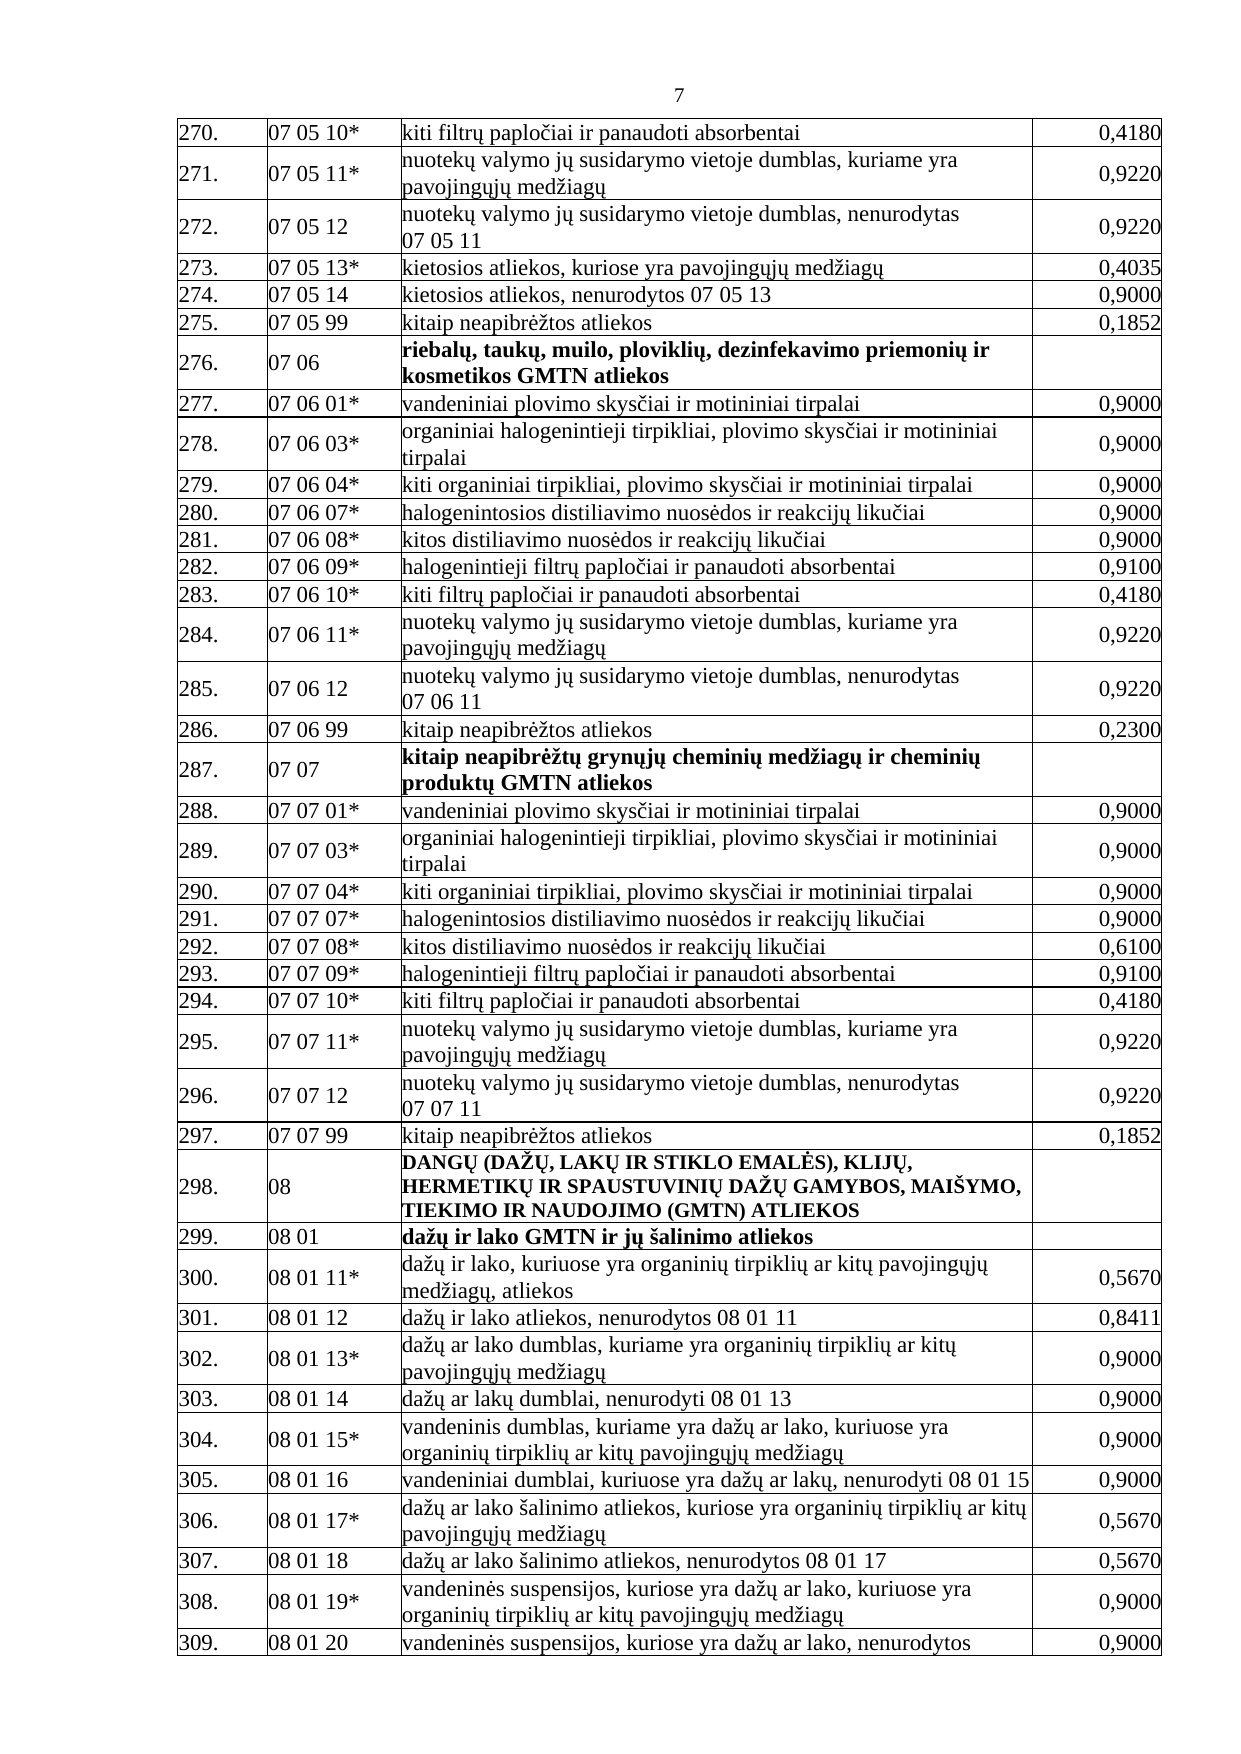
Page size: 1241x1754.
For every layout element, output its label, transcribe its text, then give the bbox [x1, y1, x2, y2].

table_cell [1033, 1150, 1161, 1222]
table_cell 07 07 07* [268, 905, 401, 932]
table_cell 0,9000 [1033, 1332, 1161, 1384]
table_cell 07 07 99 [268, 1123, 401, 1149]
table_cell 07 06 10* [268, 581, 401, 607]
table_cell 0,9000 [1033, 905, 1161, 932]
table_cell 07 06 01* [268, 390, 401, 416]
table_cell 08 01 12 [268, 1304, 401, 1331]
table_cell 08 01 13* [268, 1332, 401, 1384]
table_cell vandeniniai dumblai, kuriuose yra dažų ar lakų, nenurodyti 08 01 15 [402, 1466, 1032, 1493]
table_cell 287. [178, 743, 267, 796]
table_cell 08 01 [268, 1223, 401, 1249]
table_cell nuotekų valymo jų susidarymo vietoje dumblas, kuriame yra pavojingųjų medžiagų [402, 147, 1032, 199]
table_cell dažų ar lakų dumblai, nenurodyti 08 01 13 [402, 1385, 1032, 1412]
table_cell 07 06 99 [268, 716, 401, 742]
table_cell 07 07 03* [268, 824, 401, 877]
table_cell vandeninės suspensijos, kuriose yra dažų ar lako, kuriuose yra organinių tirpiklių ar kitų pavojingųjų medžiagų [402, 1575, 1032, 1628]
table_cell kitaip neapibrėžtos atliekos [402, 716, 1032, 742]
table_cell [1033, 336, 1161, 389]
table_cell 0,4035 [1033, 254, 1161, 280]
table_cell 0,9000 [1033, 878, 1161, 904]
table_cell 0,5670 [1033, 1548, 1161, 1574]
table_cell 295. [178, 1015, 267, 1068]
table_cell 0,9000 [1033, 824, 1161, 877]
table_cell kiti filtrų papločiai ir panaudoti absorbentai [402, 581, 1032, 607]
table_cell nuotekų valymo jų susidarymo vietoje dumblas, nenurodytas 07 07 11 [402, 1069, 1032, 1121]
table_cell 0,2300 [1033, 716, 1161, 742]
table_cell 0,9000 [1033, 281, 1161, 308]
table_cell 307. [178, 1548, 267, 1574]
table_cell 308. [178, 1575, 267, 1628]
table_cell 296. [178, 1069, 267, 1121]
table_cell kitaip neapibrėžtos atliekos [402, 309, 1032, 335]
table_cell 288. [178, 797, 267, 823]
table_cell 07 05 13* [268, 254, 401, 280]
table_cell 284. [178, 608, 267, 661]
table_cell 08 01 14 [268, 1385, 401, 1412]
table_cell 08 01 16 [268, 1466, 401, 1493]
table_cell organiniai halogenintieji tirpikliai, plovimo skysčiai ir motininiai tirpalai [402, 824, 1032, 877]
table_cell 278. [178, 418, 267, 470]
table_cell kiti filtrų papločiai ir panaudoti absorbentai [402, 988, 1032, 1014]
table_cell 273. [178, 254, 267, 280]
table_cell kitos distiliavimo nuosėdos ir reakcijų likučiai [402, 933, 1032, 959]
table_cell 0,9220 [1033, 1015, 1161, 1068]
table_cell 304. [178, 1413, 267, 1465]
table_cell 270. [178, 119, 267, 146]
table_cell 0,9220 [1033, 662, 1161, 714]
table_cell kiti filtrų papločiai ir panaudoti absorbentai [402, 119, 1032, 146]
table_cell kitaip neapibrėžtos atliekos [402, 1123, 1032, 1149]
table_cell kiti organiniai tirpikliai, plovimo skysčiai ir motininiai tirpalai [402, 878, 1032, 904]
table_cell 302. [178, 1332, 267, 1384]
table_cell 283. [178, 581, 267, 607]
table_cell 305. [178, 1466, 267, 1493]
table_cell 0,9000 [1033, 471, 1161, 497]
table_cell 07 07 12 [268, 1069, 401, 1121]
table_cell 271. [178, 147, 267, 199]
table_cell 281. [178, 526, 267, 552]
table_cell dažų ir lako, kuriuose yra organinių tirpiklių ar kitų pavojingųjų medžiagų, atliekos [402, 1250, 1032, 1303]
table_cell 0,9000 [1033, 1413, 1161, 1465]
table_cell 07 06 04* [268, 471, 401, 497]
table_cell 0,9100 [1033, 553, 1161, 580]
table_cell 294. [178, 988, 267, 1014]
table_cell vandeninės suspensijos, kuriose yra dažų ar lako, nenurodytos [402, 1629, 1032, 1655]
table_cell vandeniniai plovimo skysčiai ir motininiai tirpalai [402, 797, 1032, 823]
table_cell 0,5670 [1033, 1250, 1161, 1303]
table_cell 298. [178, 1150, 267, 1222]
table_cell 08 01 11* [268, 1250, 401, 1303]
table_cell 07 07 10* [268, 988, 401, 1014]
table_cell 276. [178, 336, 267, 389]
table_cell dažų ir lako GMTN ir jų šalinimo atliekos [402, 1223, 1032, 1249]
table_cell 0,4180 [1033, 581, 1161, 607]
table_cell 0,9000 [1033, 1466, 1161, 1493]
table_cell 07 07 04* [268, 878, 401, 904]
table_cell nuotekų valymo jų susidarymo vietoje dumblas, kuriame yra pavojingųjų medžiagų [402, 1015, 1032, 1068]
table_cell 07 06 12 [268, 662, 401, 714]
table_cell 301. [178, 1304, 267, 1331]
table_cell 0,9220 [1033, 147, 1161, 199]
table_cell 08 01 17* [268, 1494, 401, 1547]
table_cell 286. [178, 716, 267, 742]
table_cell 0,9220 [1033, 1069, 1161, 1121]
table_cell 07 05 99 [268, 309, 401, 335]
table_cell 0,9000 [1033, 418, 1161, 470]
table_cell 07 07 01* [268, 797, 401, 823]
table_cell 274. [178, 281, 267, 308]
table_cell halogenintosios distiliavimo nuosėdos ir reakcijų likučiai [402, 905, 1032, 932]
table_cell 292. [178, 933, 267, 959]
table_cell 0,9220 [1033, 200, 1161, 253]
table_cell 07 07 09* [268, 960, 401, 986]
table_cell 08 01 20 [268, 1629, 401, 1655]
table_cell 07 05 14 [268, 281, 401, 308]
table_cell 0,9000 [1033, 1629, 1161, 1655]
table_cell 07 07 [268, 743, 401, 796]
table_cell 07 06 08* [268, 526, 401, 552]
table_cell 08 01 19* [268, 1575, 401, 1628]
table_cell 306. [178, 1494, 267, 1547]
table_cell 0,4180 [1033, 988, 1161, 1014]
table_cell 277. [178, 390, 267, 416]
table_cell 300. [178, 1250, 267, 1303]
table_cell 07 06 03* [268, 418, 401, 470]
table_cell halogenintieji filtrų papločiai ir panaudoti absorbentai [402, 960, 1032, 986]
table_cell 07 07 11* [268, 1015, 401, 1068]
table_cell 0,1852 [1033, 1123, 1161, 1149]
table_cell 291. [178, 905, 267, 932]
table_cell nuotekų valymo jų susidarymo vietoje dumblas, nenurodytas 07 05 11 [402, 200, 1032, 253]
table_cell 0,9000 [1033, 526, 1161, 552]
table_cell dažų ar lako dumblas, kuriame yra organinių tirpiklių ar kitų pavojingųjų medžiagų [402, 1332, 1032, 1384]
table_cell DANGŲ (DAŽŲ, LAKŲ IR STIKLO EMALĖS), KLIJŲ, HERMETIKŲ IR SPAUSTUVINIŲ DAŽŲ GAMYBOS, MAIŠYMO, TIEKIMO IR NAUDOJIMO (GMTN) ATLIEKOS [402, 1150, 1032, 1222]
table_cell 08 [268, 1150, 401, 1222]
table_cell 0,9000 [1033, 1575, 1161, 1628]
table_cell 07 05 12 [268, 200, 401, 253]
table_cell 08 01 15* [268, 1413, 401, 1465]
table_cell dažų ar lako šalinimo atliekos, nenurodytos 08 01 17 [402, 1548, 1032, 1574]
table_cell 0,5670 [1033, 1494, 1161, 1547]
table_cell dažų ir lako atliekos, nenurodytos 08 01 11 [402, 1304, 1032, 1331]
table_cell 07 05 10* [268, 119, 401, 146]
table_cell 0,9000 [1033, 499, 1161, 525]
table_cell 07 05 11* [268, 147, 401, 199]
table_cell nuotekų valymo jų susidarymo vietoje dumblas, kuriame yra pavojingųjų medžiagų [402, 608, 1032, 661]
table_cell halogenintieji filtrų papločiai ir panaudoti absorbentai [402, 553, 1032, 580]
table_cell 297. [178, 1123, 267, 1149]
table_cell 0,9100 [1033, 960, 1161, 986]
table_cell halogenintosios distiliavimo nuosėdos ir reakcijų likučiai [402, 499, 1032, 525]
table_cell 299. [178, 1223, 267, 1249]
table_cell 0,9000 [1033, 1385, 1161, 1412]
table_cell riebalų, taukų, muilo, ploviklių, dezinfekavimo priemonių ir kosmetikos GMTN atliekos [402, 336, 1032, 389]
table_cell 272. [178, 200, 267, 253]
table_cell 290. [178, 878, 267, 904]
table_cell 08 01 18 [268, 1548, 401, 1574]
table_cell vandeniniai plovimo skysčiai ir motininiai tirpalai [402, 390, 1032, 416]
table_cell kitos distiliavimo nuosėdos ir reakcijų likučiai [402, 526, 1032, 552]
table_cell 0,9000 [1033, 797, 1161, 823]
table_cell vandeninis dumblas, kuriame yra dažų ar lako, kuriuose yra organinių tirpiklių ar kitų pavojingųjų medžiagų [402, 1413, 1032, 1465]
table_cell 0,9220 [1033, 608, 1161, 661]
table_cell [1033, 743, 1161, 796]
table_cell 07 06 11* [268, 608, 401, 661]
table_cell 282. [178, 553, 267, 580]
table_cell 0,4180 [1033, 119, 1161, 146]
table_cell kiti organiniai tirpikliai, plovimo skysčiai ir motininiai tirpalai [402, 471, 1032, 497]
table_cell 293. [178, 960, 267, 986]
table_cell 280. [178, 499, 267, 525]
table_cell 0,1852 [1033, 309, 1161, 335]
table_cell kitaip neapibrėžtų grynųjų cheminių medžiagų ir cheminių produktų GMTN atliekos [402, 743, 1032, 796]
table_cell organiniai halogenintieji tirpikliai, plovimo skysčiai ir motininiai tirpalai [402, 418, 1032, 470]
table_cell nuotekų valymo jų susidarymo vietoje dumblas, nenurodytas 07 06 11 [402, 662, 1032, 714]
table_cell 0,6100 [1033, 933, 1161, 959]
table_cell dažų ar lako šalinimo atliekos, kuriose yra organinių tirpiklių ar kitų pavojingųjų medžiagų [402, 1494, 1032, 1547]
table_cell 07 06 07* [268, 499, 401, 525]
table_cell 289. [178, 824, 267, 877]
table_cell kietosios atliekos, nenurodytos 07 05 13 [402, 281, 1032, 308]
table_cell 07 06 09* [268, 553, 401, 580]
table_cell 279. [178, 471, 267, 497]
table_cell 275. [178, 309, 267, 335]
table_cell [1033, 1223, 1161, 1249]
table_cell 07 07 08* [268, 933, 401, 959]
table_cell 303. [178, 1385, 267, 1412]
table_cell 285. [178, 662, 267, 714]
table_cell kietosios atliekos, kuriose yra pavojingųjų medžiagų [402, 254, 1032, 280]
table_cell 0,8411 [1033, 1304, 1161, 1331]
table_cell 309. [178, 1629, 267, 1655]
table_cell 07 06 [268, 336, 401, 389]
table_cell 0,9000 [1033, 390, 1161, 416]
